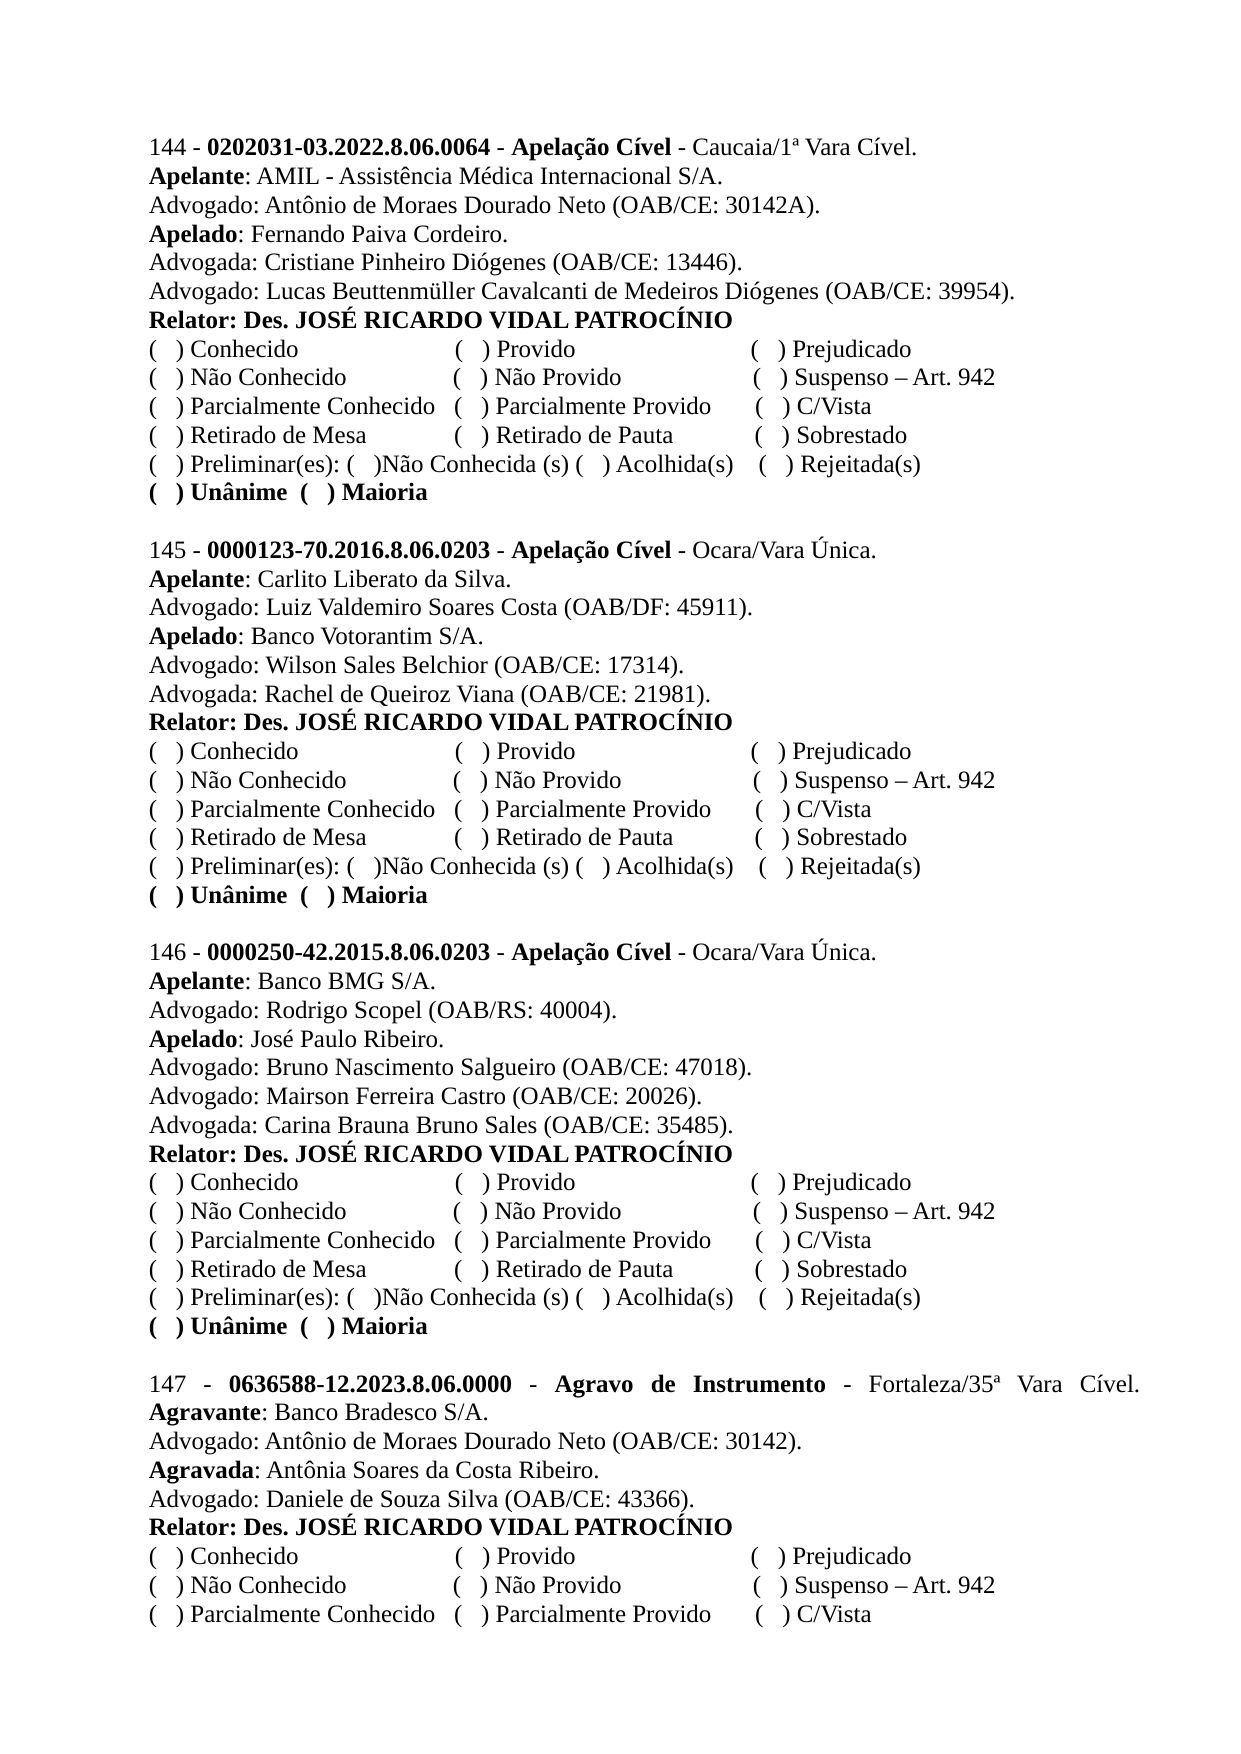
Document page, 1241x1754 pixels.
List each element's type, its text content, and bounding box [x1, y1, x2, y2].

text ( ) Unânime ( ) Maioria [148, 477, 1158, 506]
text Apelado: José Paulo Ribeiro. [148, 1024, 1141, 1052]
text Advogado: Wilson Sales Belchior (OAB/CE: 17314). [148, 650, 1141, 679]
text ( ) Parcialmente Conhecido ( ) Parcialmente Provido ( ) C/Vista [148, 794, 1158, 822]
text Apelado: Fernando Paiva Cordeiro. [148, 219, 1141, 247]
text Relator: Des. JOSÉ RICARDO VIDAL PATROCÍNIO [148, 1139, 1141, 1167]
text ( ) Retirado de Mesa ( ) Retirado de Pauta ( ) Sobrestado [148, 420, 1158, 449]
text ( ) Parcialmente Conhecido ( ) Parcialmente Provido ( ) C/Vista [148, 1225, 1158, 1254]
text ( ) Unânime ( ) Maioria [148, 1311, 1158, 1340]
text Advogada: Rachel de Queiroz Viana (OAB/CE: 21981). [148, 679, 1141, 707]
text ( ) Preliminar(es): ( )Não Conhecida (s) ( ) Acolhida(s) ( ) Rejeitada(s) [148, 1282, 1158, 1311]
text ( ) Não Conhecido ( ) Não Provido ( ) Suspenso – Art. 942 [148, 1196, 1158, 1225]
text 144 - 0202031-03.2022.8.06.0064 - Apelação Cível - Caucaia/1ª Vara Cível. [148, 132, 1141, 161]
text Apelante: AMIL - Assistência Médica Internacional S/A. [148, 161, 1141, 190]
text ( ) Parcialmente Conhecido ( ) Parcialmente Provido ( ) C/Vista [148, 391, 1158, 420]
text Advogado: Rodrigo Scopel (OAB/RS: 40004). [148, 995, 1141, 1024]
text 145 - 0000123-70.2016.8.06.0203 - Apelação Cível - Ocara/Vara Única. [148, 535, 1141, 564]
text ( ) Preliminar(es): ( )Não Conhecida (s) ( ) Acolhida(s) ( ) Rejeitada(s) [148, 851, 1158, 880]
text Advogada: Cristiane Pinheiro Diógenes (OAB/CE: 13446). [148, 247, 1141, 276]
text Relator: Des. JOSÉ RICARDO VIDAL PATROCÍNIO [148, 305, 1141, 334]
text Advogado: Bruno Nascimento Salgueiro (OAB/CE: 47018). [148, 1052, 1141, 1081]
text Relator: Des. JOSÉ RICARDO VIDAL PATROCÍNIO [148, 707, 1141, 736]
text ( ) Conhecido ( ) Provido ( ) Prejudicado [148, 1541, 1141, 1570]
text Apelado: Banco Votorantim S/A. [148, 621, 1141, 650]
text Advogado: Daniele de Souza Silva (OAB/CE: 43366). [148, 1484, 1141, 1512]
text ( ) Conhecido ( ) Provido ( ) Prejudicado [148, 1167, 1141, 1196]
text Relator: Des. JOSÉ RICARDO VIDAL PATROCÍNIO [148, 1512, 1141, 1541]
text 147 - 0636588-12.2023.8.06.0000 - Agravo de Instrumento - Fortaleza/35ª Vara Cível. Agravante: Banco Bradesco S/A. [148, 1369, 1141, 1426]
text ( ) Unânime ( ) Maioria [148, 880, 1158, 909]
text Advogado: Antônio de Moraes Dourado Neto (OAB/CE: 30142). [148, 1426, 1141, 1455]
text ( ) Conhecido ( ) Provido ( ) Prejudicado [148, 334, 1141, 362]
text ( ) Não Conhecido ( ) Não Provido ( ) Suspenso – Art. 942 [148, 765, 1158, 794]
text 146 - 0000250-42.2015.8.06.0203 - Apelação Cível - Ocara/Vara Única. [148, 937, 1141, 966]
text Apelante: Carlito Liberato da Silva. [148, 564, 1141, 592]
text ( ) Retirado de Mesa ( ) Retirado de Pauta ( ) Sobrestado [148, 1254, 1158, 1282]
text Advogado: Luiz Valdemiro Soares Costa (OAB/DF: 45911). [148, 592, 1141, 621]
text Apelante: Banco BMG S/A. [148, 966, 1141, 995]
text Advogado: Antônio de Moraes Dourado Neto (OAB/CE: 30142A). [148, 190, 1141, 219]
text ( ) Parcialmente Conhecido ( ) Parcialmente Provido ( ) C/Vista [148, 1599, 1158, 1627]
text Advogado: Mairson Ferreira Castro (OAB/CE: 20026). [148, 1081, 1141, 1110]
text ( ) Não Conhecido ( ) Não Provido ( ) Suspenso – Art. 942 [148, 362, 1158, 391]
text ( ) Retirado de Mesa ( ) Retirado de Pauta ( ) Sobrestado [148, 822, 1158, 851]
text ( ) Conhecido ( ) Provido ( ) Prejudicado [148, 736, 1141, 765]
text Advogado: Lucas Beuttenmüller Cavalcanti de Medeiros Diógenes (OAB/CE: 39954). [148, 276, 1141, 305]
text Advogada: Carina Brauna Bruno Sales (OAB/CE: 35485). [148, 1110, 1141, 1139]
text ( ) Não Conhecido ( ) Não Provido ( ) Suspenso – Art. 942 [148, 1570, 1158, 1599]
text Agravada: Antônia Soares da Costa Ribeiro. [148, 1455, 1141, 1484]
text ( ) Preliminar(es): ( )Não Conhecida (s) ( ) Acolhida(s) ( ) Rejeitada(s) [148, 449, 1158, 477]
